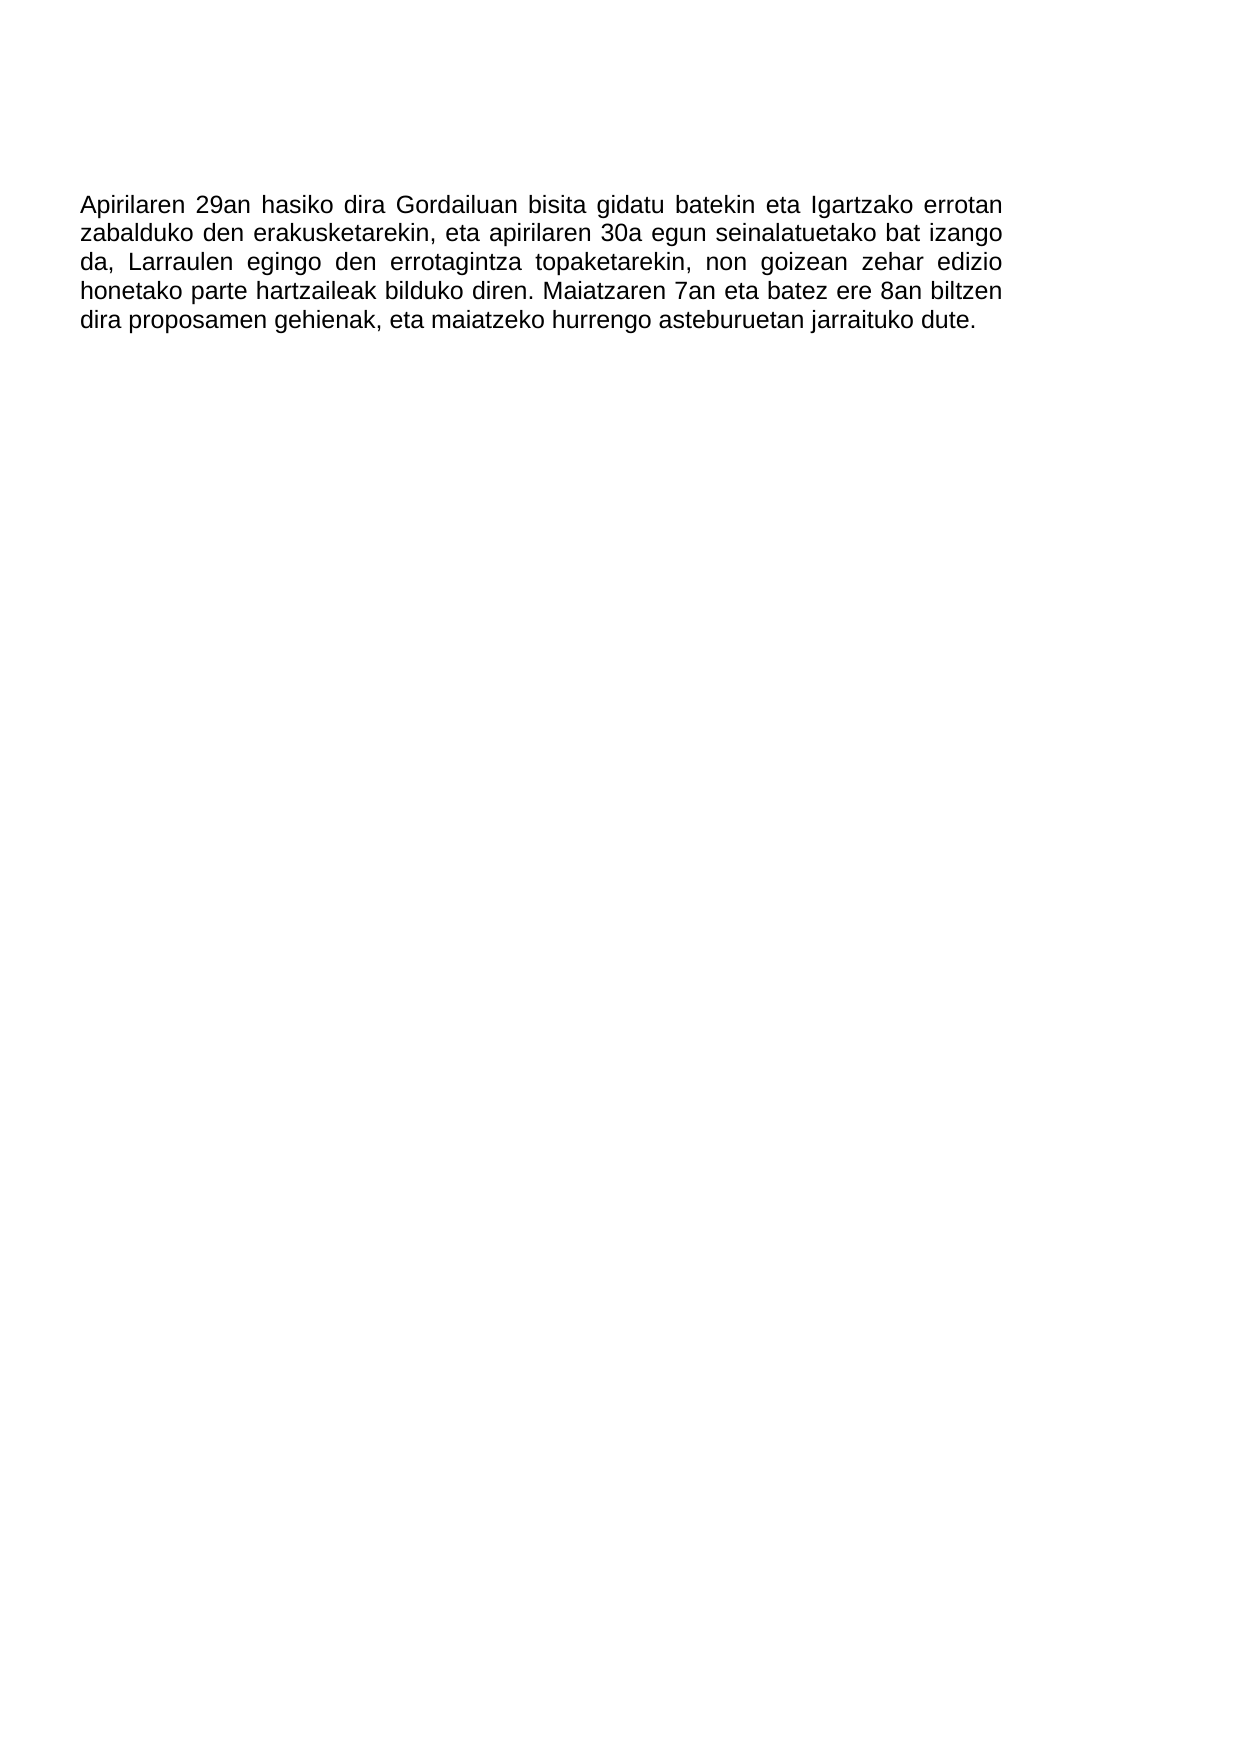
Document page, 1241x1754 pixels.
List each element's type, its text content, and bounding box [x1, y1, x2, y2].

text Apirilaren 29an hasiko dira Gordailuan bisita gidatu batekin eta Igartzako errotan zabalduko den erakusketarekin, eta apirilaren 30a egun seinalatuetako bat izango da, Larraulen egingo den errotagintza topaketarekin, non goizean zehar edizio honetako parte hartzaileak bilduko diren. Maiatzaren 7an eta batez ere 8an biltzen dira proposamen gehienak, eta maiatzeko hurrengo asteburuetan jarraituko dute. [80, 132, 1004, 333]
